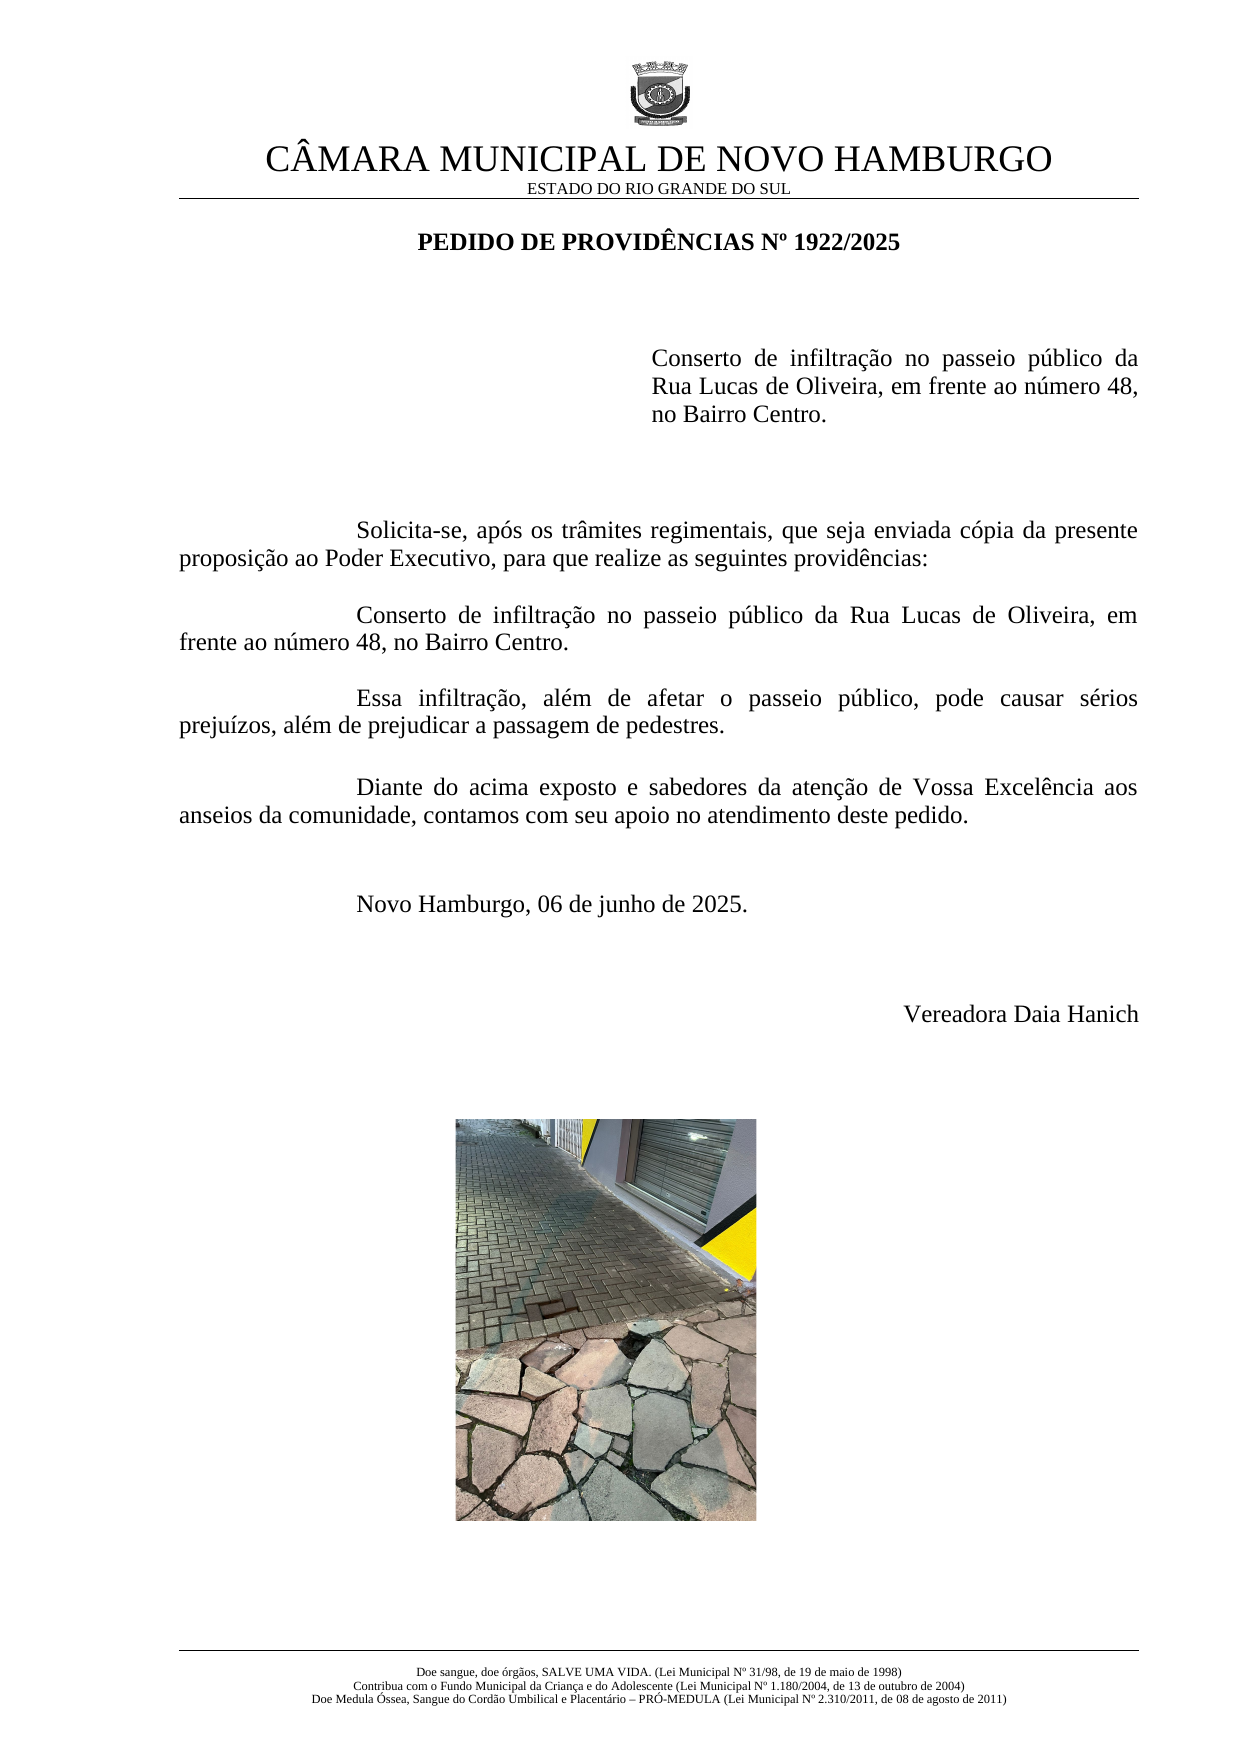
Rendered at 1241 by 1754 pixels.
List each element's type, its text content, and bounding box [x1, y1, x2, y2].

text Diante do acima exposto e sabedores da atenção de Vossa Excelência aos anseios da comunidade, contamos com seu apoio no atendimento deste pedido. [179, 773, 1139, 828]
text PEDIDO DE PROVIDÊNCIAS Nº 1922/2025 [179, 228, 1139, 256]
text Vereadora Daia Hanich [179, 1001, 1139, 1028]
text Conserto de infiltração no passeio público da Rua Lucas de Oliveira, em frente ao número 48, no Bairro Centro. [651, 344, 1139, 428]
text Essa infiltração, além de afetar o passeio público, pode causar sérios prejuízos, além de prejudicar a passagem de pedestres. [179, 684, 1139, 739]
text Conserto de infiltração no passeio público da Rua Lucas de Oliveira, em frente ao número 48, no Bairro Centro. [179, 601, 1139, 656]
text Novo Hamburgo, 06 de junho de 2025. [179, 890, 1139, 917]
picture [455, 1119, 757, 1521]
text Solicita-se, após os trâmites regimentais, que seja enviada cópia da presente proposição ao Poder Executivo, para que realize as seguintes providências: [179, 516, 1139, 572]
